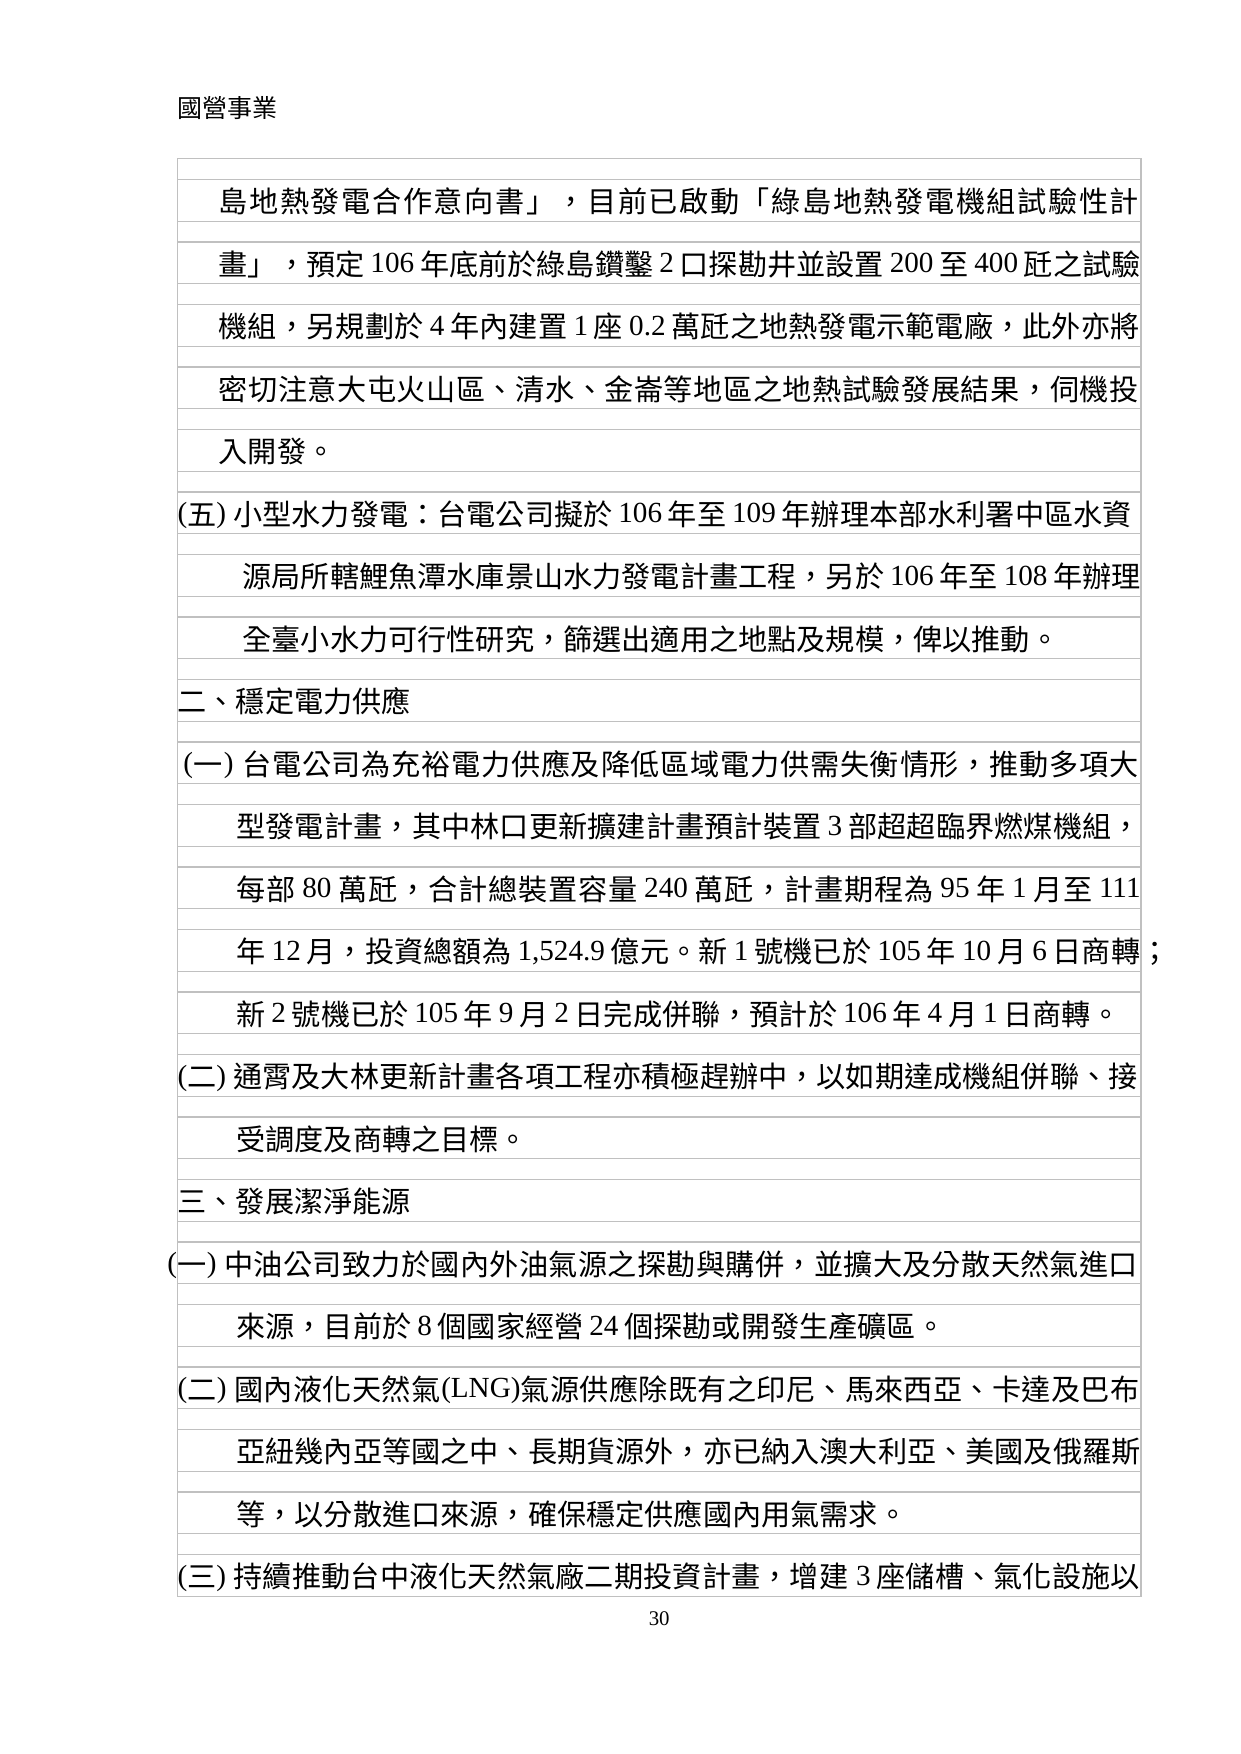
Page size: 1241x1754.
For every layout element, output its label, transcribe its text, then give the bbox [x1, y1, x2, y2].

text (一) 台電公司為充裕電力供應及降低區域電力供需失衡情形，推動多項大型發電計畫，其中林口更新擴建計畫預計裝置3部超超臨界燃煤機組，每部80萬瓩，合計總裝置容量240萬瓩，計畫期程為95年1月至111年12月，投資總額為1,524.9億元。新1號機已於105年10月6日商轉；新2號機已於105年9月2日完成併聯，預計於106年4月1日商轉。 [183, 909, 1140, 929]
text ( [159, 1221, 177, 1346]
text 入開發。 [189, 430, 1140, 471]
text 畫」，預定106年底前於綠島鑽鑿2口探勘井並設置200至400瓩之試驗 [189, 243, 1140, 283]
text 島地熱發電合作意向書」，目前已啟動「綠島地熱發電機組試驗性計 [189, 180, 1140, 221]
text (一) 台電公司為充裕電力供應及降低區域電力供需失衡情形，推動多項大型發電計畫，其中林口更新擴建計畫預計裝置3部超超臨界燃煤機組，每部80萬瓩，合計總裝置容量240萬瓩，計畫期程為95年1月至111年12月，投資總額為1,524.9億元。新1號機已於105年10月6日商轉；新2號機已於105年9月2日完成併聯，預計於106年4月1日商轉。 [183, 805, 1140, 846]
text (一) 台電公司為充裕電力供應及降低區域電力供需失衡情形，推動多項大型發電計畫，其中林口更新擴建計畫預計裝置3部超超臨界燃煤機組，每部80萬瓩，合計總裝置容量240萬瓩，計畫期程為95年1月至111年12月，投資總額為1,524.9億元。新1號機已於105年10月6日商轉；新2號機已於105年9月2日完成併聯，預計於106年4月1日商轉。 [183, 930, 1140, 971]
text [189, 284, 1140, 304]
text (三) 持續推動台中液化天然氣廠二期投資計畫，增建3座儲槽、氣化設施以 [178, 1555, 1140, 1596]
text [178, 1222, 1140, 1241]
text 一) 中油公司致力於國內外油氣源之探勘與購併，並擴大及分散天然氣進口 [178, 1243, 1140, 1283]
text [178, 1347, 1140, 1366]
text (一) 台電公司為充裕電力供應及降低區域電力供需失衡情形，推動多項大型發電計畫，其中林口更新擴建計畫預計裝置3部超超臨界燃煤機組，每部80萬瓩，合計總裝置容量240萬瓩，計畫期程為95年1月至111年12月，投資總額為1,524.9億元。新1號機已於105年10月6日商轉；新2號機已於105年9月2日完成併聯，預計於106年4月1日商轉。 [183, 868, 1140, 908]
text [178, 1034, 1140, 1054]
text [189, 409, 1140, 429]
text [178, 1409, 1140, 1429]
text 三、發展潔淨能源 [178, 1180, 1140, 1221]
text 來源，目前於8個國家經營24個探勘或開發生產礦區。 [178, 1305, 1140, 1346]
text 密切注意大屯火山區、清水、金崙等地區之地熱試驗發展結果，伺機投 [189, 368, 1140, 408]
text (一) 台電公司為充裕電力供應及降低區域電力供需失衡情形，推動多項大型發電計畫，其中林口更新擴建計畫預計裝置3部超超臨界燃煤機組，每部80萬瓩，合計總裝置容量240萬瓩，計畫期程為95年1月至111年12月，投資總額為1,524.9億元。新1號機已於105年10月6日商轉；新2號機已於105年9月2日完成併聯，預計於106年4月1日商轉。 [183, 847, 1140, 866]
text 源局所轄鯉魚潭水庫景山水力發電計畫工程，另於106年至108年辦理 [178, 555, 1140, 596]
text [189, 347, 1140, 366]
text (一) 台電公司為充裕電力供應及降低區域電力供需失衡情形，推動多項大型發電計畫，其中林口更新擴建計畫預計裝置3部超超臨界燃煤機組，每部80萬瓩，合計總裝置容量240萬瓩，計畫期程為95年1月至111年12月，投資總額為1,524.9億元。新1號機已於105年10月6日商轉；新2號機已於105年9月2日完成併聯，預計於106年4月1日商轉。 [183, 993, 1140, 1033]
text [189, 159, 1140, 179]
text 二、穩定電力供應 [178, 680, 1140, 721]
text [178, 1284, 1140, 1304]
text (一) 台電公司為充裕電力供應及降低區域電力供需失衡情形，推動多項大型發電計畫，其中林口更新擴建計畫預計裝置3部超超臨界燃煤機組，每部80萬瓩，合計總裝置容量240萬瓩，計畫期程為95年1月至111年12月，投資總額為1,524.9億元。新1號機已於105年10月6日商轉；新2號機已於105年9月2日完成併聯，預計於106年4月1日商轉。 [183, 743, 1140, 783]
text 機組，另規劃於4年內建置1座0.2萬瓩之地熱發電示範電廠，此外亦將 [189, 305, 1140, 346]
text (二) 國內液化天然氣(LNG)氣源供應除既有之印尼、馬來西亞、卡達及巴布 [178, 1368, 1140, 1408]
text [178, 534, 1140, 554]
text [178, 1097, 1140, 1116]
text (一) 台電公司為充裕電力供應及降低區域電力供需失衡情形，推動多項大型發電計畫，其中林口更新擴建計畫預計裝置3部超超臨界燃煤機組，每部80萬瓩，合計總裝置容量240萬瓩，計畫期程為95年1月至111年12月，投資總額為1,524.9億元。新1號機已於105年10月6日商轉；新2號機已於105年9月2日完成併聯，預計於106年4月1日商轉。 [183, 784, 1140, 804]
text 等，以分散進口來源，確保穩定供應國內用氣需求。 [178, 1493, 1140, 1533]
text (一) 台電公司為充裕電力供應及降低區域電力供需失衡情形，推動多項大型發電計畫，其中林口更新擴建計畫預計裝置3部超超臨界燃煤機組，每部80萬瓩，合計總裝置容量240萬瓩，計畫期程為95年1月至111年12月，投資總額為1,524.9億元。新1號機已於105年10月6日商轉；新2號機已於105年9月2日完成併聯，預計於106年4月1日商轉。 [183, 722, 1140, 741]
text [178, 1534, 1140, 1554]
text [178, 597, 1140, 616]
text 全臺小水力可行性研究，篩選出適用之地點及規模，俾以推動。 [178, 618, 1140, 658]
text [189, 222, 1140, 241]
text [178, 1472, 1140, 1491]
text [178, 659, 1140, 679]
text 亞紐幾內亞等國之中、長期貨源外，亦已納入澳大利亞、美國及俄羅斯 [178, 1430, 1140, 1471]
text [178, 1159, 1140, 1179]
text (二) 通霄及大林更新計畫各項工程亦積極趕辦中，以如期達成機組併聯、接 [178, 1055, 1140, 1096]
text [178, 472, 1140, 491]
text 受調度及商轉之目標。 [178, 1118, 1140, 1158]
text (一) 台電公司為充裕電力供應及降低區域電力供需失衡情形，推動多項大型發電計畫，其中林口更新擴建計畫預計裝置3部超超臨界燃煤機組，每部80萬瓩，合計總裝置容量240萬瓩，計畫期程為95年1月至111年12月，投資總額為1,524.9億元。新1號機已於105年10月6日商轉；新2號機已於105年9月2日完成併聯，預計於106年4月1日商轉。 [183, 972, 1140, 991]
text (五) 小型水力發電：台電公司擬於106年至109年辦理本部水利署中區水資 [178, 493, 1140, 533]
